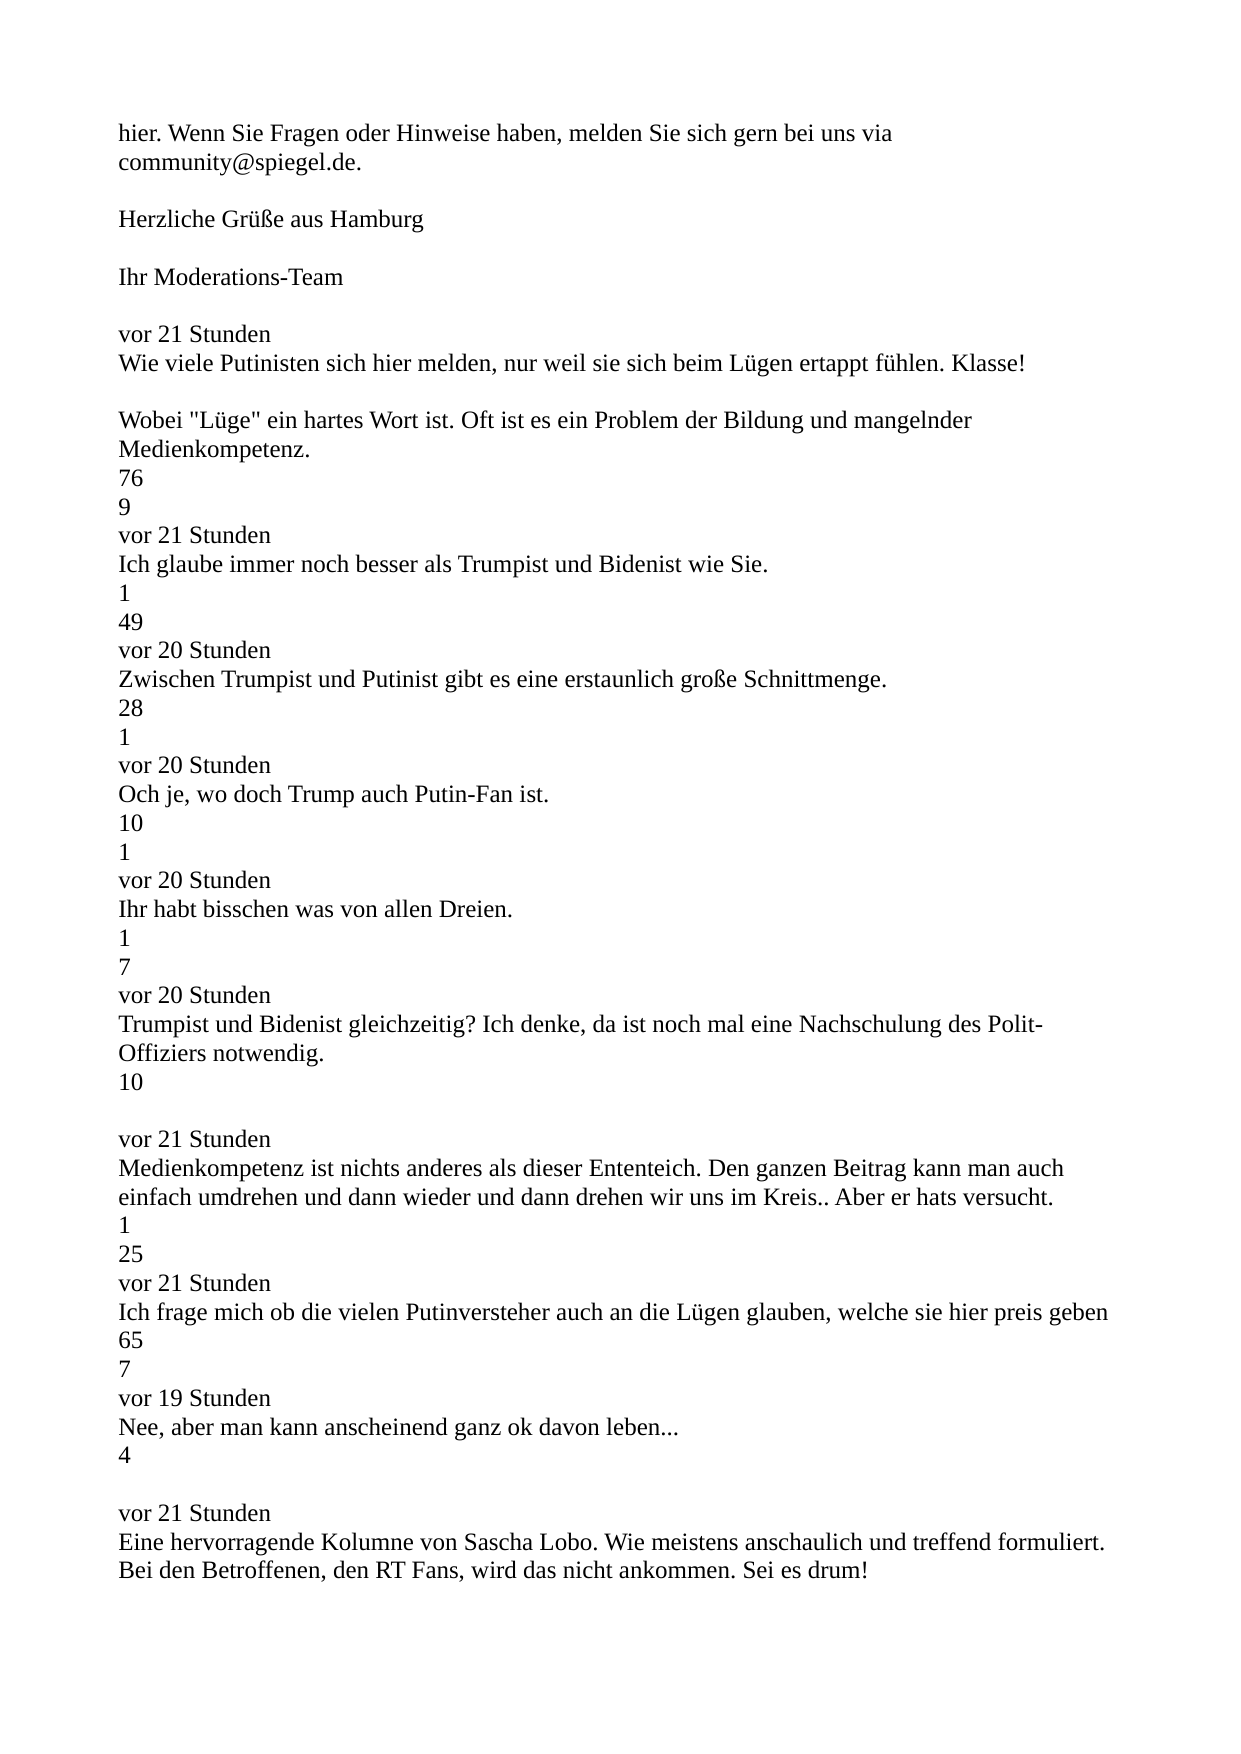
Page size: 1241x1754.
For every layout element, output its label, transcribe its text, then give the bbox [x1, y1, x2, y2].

text 9 [118, 492, 1122, 521]
text Ihr habt bisschen was von allen Dreien. [118, 894, 1122, 923]
text hier. Wenn Sie Fragen oder Hinweise haben, melden Sie sich gern bei uns via community@spiegel.de. [118, 118, 1122, 176]
text 7 [118, 1354, 1122, 1383]
text vor 20 Stunden [118, 981, 1122, 1009]
text Nee, aber man kann anscheinend ganz ok davon leben... [118, 1412, 1122, 1441]
text Wobei "Lüge" ein hartes Wort ist. Oft ist es ein Problem der Bildung und mangelnder Medienkompetenz. [118, 406, 1122, 463]
text Trumpist und Bidenist gleichzeitig? Ich denke, da ist noch mal eine Nachschulung des Polit-Offiziers notwendig. [118, 1009, 1122, 1067]
text Ich glaube immer noch besser als Trumpist und Bidenist wie Sie. [118, 549, 1122, 578]
text 1 [118, 1211, 1122, 1239]
text 76 [118, 463, 1122, 492]
text vor 20 Stunden [118, 866, 1122, 894]
text 4 [118, 1441, 1122, 1469]
text 10 [118, 1067, 1122, 1096]
text Wie viele Putinisten sich hier melden, nur weil sie sich beim Lügen ertappt fühlen. Klasse! [118, 348, 1122, 377]
text 25 [118, 1239, 1122, 1268]
text Bei den Betroffenen, den RT Fans, wird das nicht ankommen. Sei es drum! [118, 1556, 1122, 1584]
text 49 [118, 607, 1122, 636]
text 28 [118, 693, 1122, 722]
text vor 21 Stunden [118, 1498, 1122, 1527]
text Zwischen Trumpist und Putinist gibt es eine erstaunlich große Schnittmenge. [118, 664, 1122, 693]
text 1 [118, 722, 1122, 751]
text vor 21 Stunden [118, 1268, 1122, 1297]
text vor 21 Stunden [118, 319, 1122, 348]
text Eine hervorragende Kolumne von Sascha Lobo. Wie meistens anschaulich und treffend formuliert. [118, 1527, 1122, 1556]
text Och je, wo doch Trump auch Putin-Fan ist. [118, 779, 1122, 808]
text vor 21 Stunden [118, 521, 1122, 549]
text Ich frage mich ob die vielen Putinversteher auch an die Lügen glauben, welche sie hier preis geben [118, 1297, 1122, 1326]
text vor 20 Stunden [118, 751, 1122, 779]
text Ihr Moderations-Team [118, 262, 1122, 291]
text vor 20 Stunden [118, 636, 1122, 664]
text vor 21 Stunden [118, 1124, 1122, 1153]
text vor 19 Stunden [118, 1383, 1122, 1412]
text 10 [118, 808, 1122, 837]
text 7 [118, 952, 1122, 981]
text 1 [118, 578, 1122, 607]
text 1 [118, 837, 1122, 866]
text 65 [118, 1326, 1122, 1354]
text 1 [118, 923, 1122, 952]
text Herzliche Grüße aus Hamburg [118, 204, 1122, 233]
text Medienkompetenz ist nichts anderes als dieser Ententeich. Den ganzen Beitrag kann man auch einfach umdrehen und dann wieder und dann drehen wir uns im Kreis.. Aber er hats versucht. [118, 1153, 1122, 1211]
